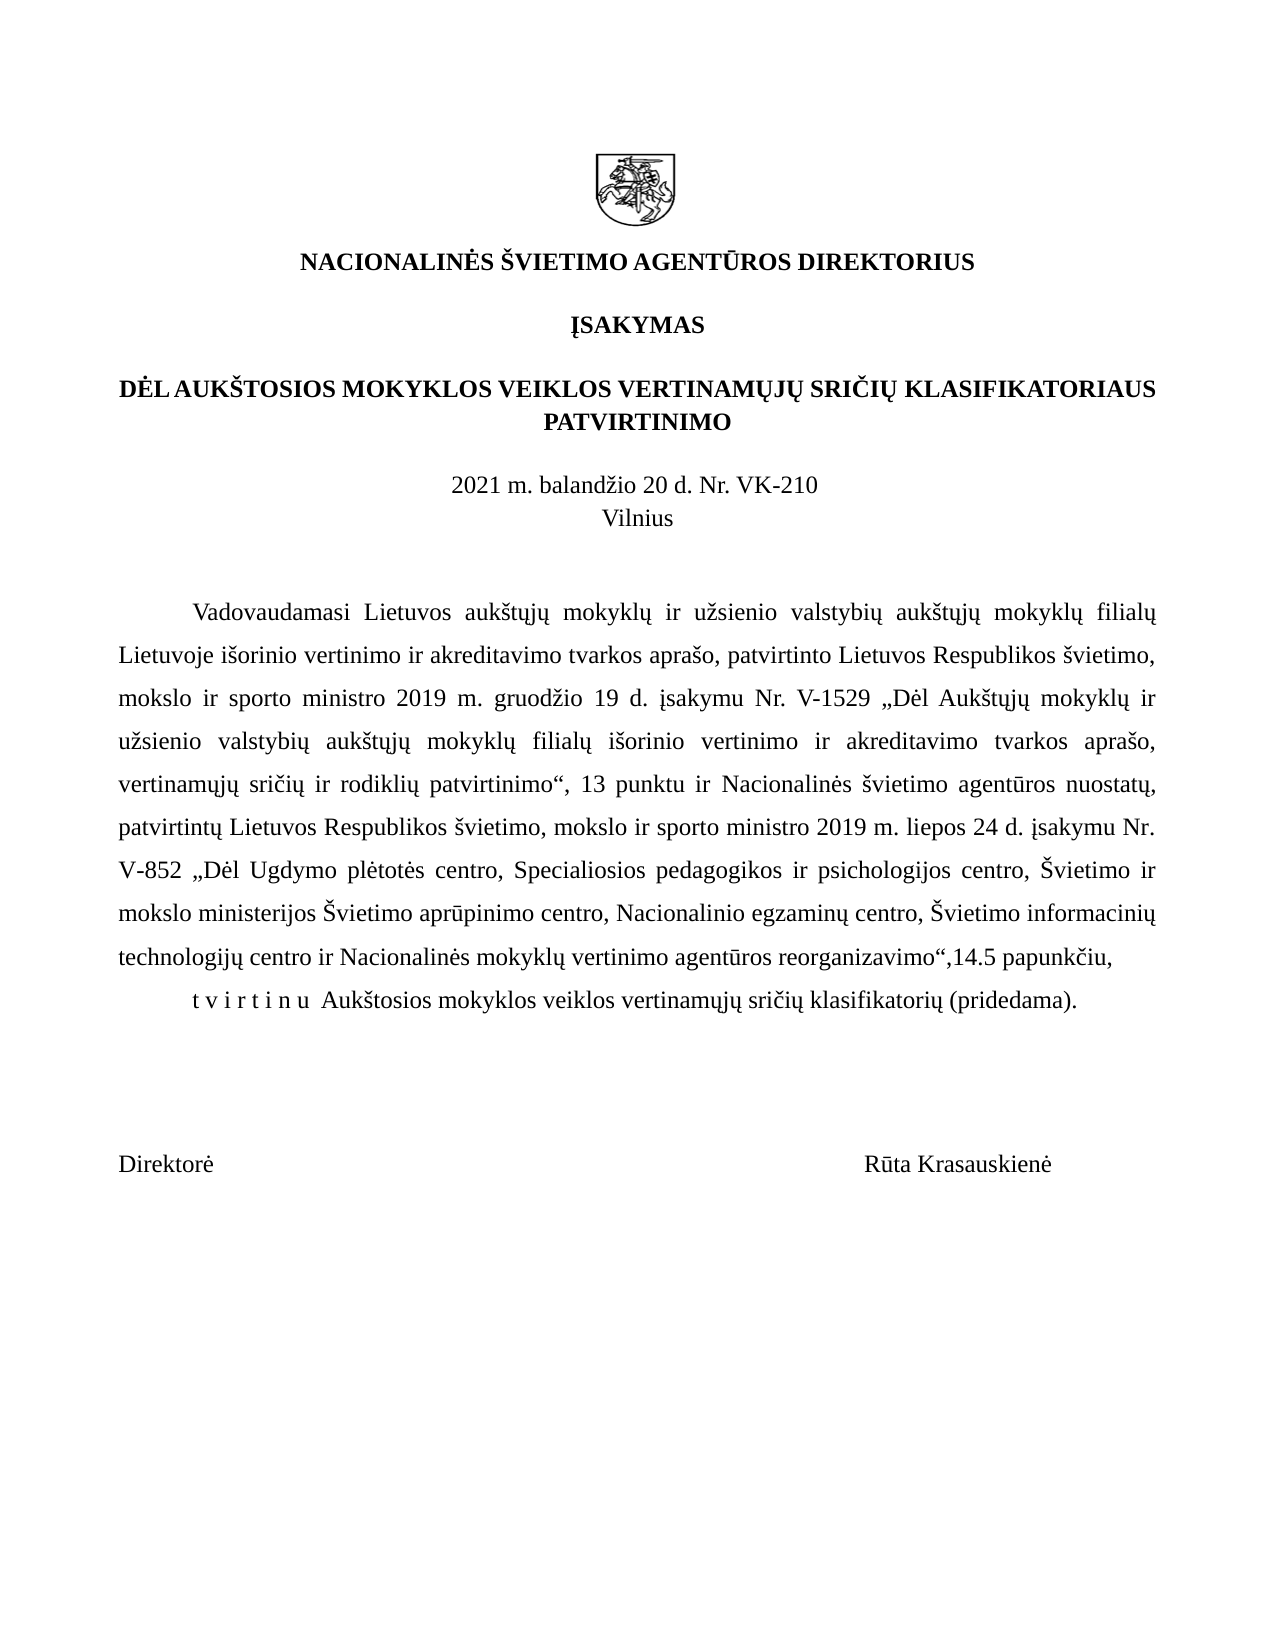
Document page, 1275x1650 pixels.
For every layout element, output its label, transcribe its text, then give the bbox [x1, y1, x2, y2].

text 2021 m. balandžio 20 d. Nr. VK-210 [118, 470, 1157, 499]
text DĖL AUKŠTOSIOS MOKYKLOS VEIKLOS VERTINAMŲJŲ SRIČIŲ KLASIFIKATORIAUS PATVIRTINIMO [118, 374, 1157, 436]
text Direktorė Rūta Krasauskienė [118, 1149, 1157, 1177]
text ĮSAKYMAS [118, 311, 1157, 339]
text NACIONALINĖS ŠVIETIMO AGENTŪROS DIREKTORIUS [118, 247, 1157, 276]
picture [591, 151, 684, 229]
text Vilnius [118, 503, 1157, 532]
text t v i r t i n u Aukštosios mokyklos veiklos vertinamųjų sričių klasifikatorių (pridedama). [118, 985, 1157, 1013]
text Vadovaudamasi Lietuvos aukštųjų mokyklų ir užsienio valstybių aukštųjų mokyklų filialų Lietuvoje išorinio vertinimo ir akreditavimo tvarkos aprašo, patvirtinto Lietuvos Respublikos švietimo, mokslo ir sporto ministro 2019 m. gruodžio 19 d. įsakymu Nr. V-1529 „Dėl Aukštųjų mokyklų ir užsienio valstybių aukštųjų mokyklų filialų išorinio vertinimo ir akreditavimo tvarkos aprašo, vertinamųjų sričių ir rodiklių patvirtinimo“, 13 punktu ir Nacionalinės švietimo agentūros nuostatų, patvirtintų Lietuvos Respublikos švietimo, mokslo ir sporto ministro 2019 m. liepos 24 d. įsakymu Nr. V-852 „Dėl Ugdymo plėtotės centro, Specialiosios pedagogikos ir psichologijos centro, Švietimo ir mokslo ministerijos Švietimo aprūpinimo centro, Nacionalinio egzaminų centro, Švietimo informacinių technologijų centro ir Nacionalinės mokyklų vertinimo agentūros reorganizavimo“,14.5 papunkčiu, [118, 597, 1157, 970]
